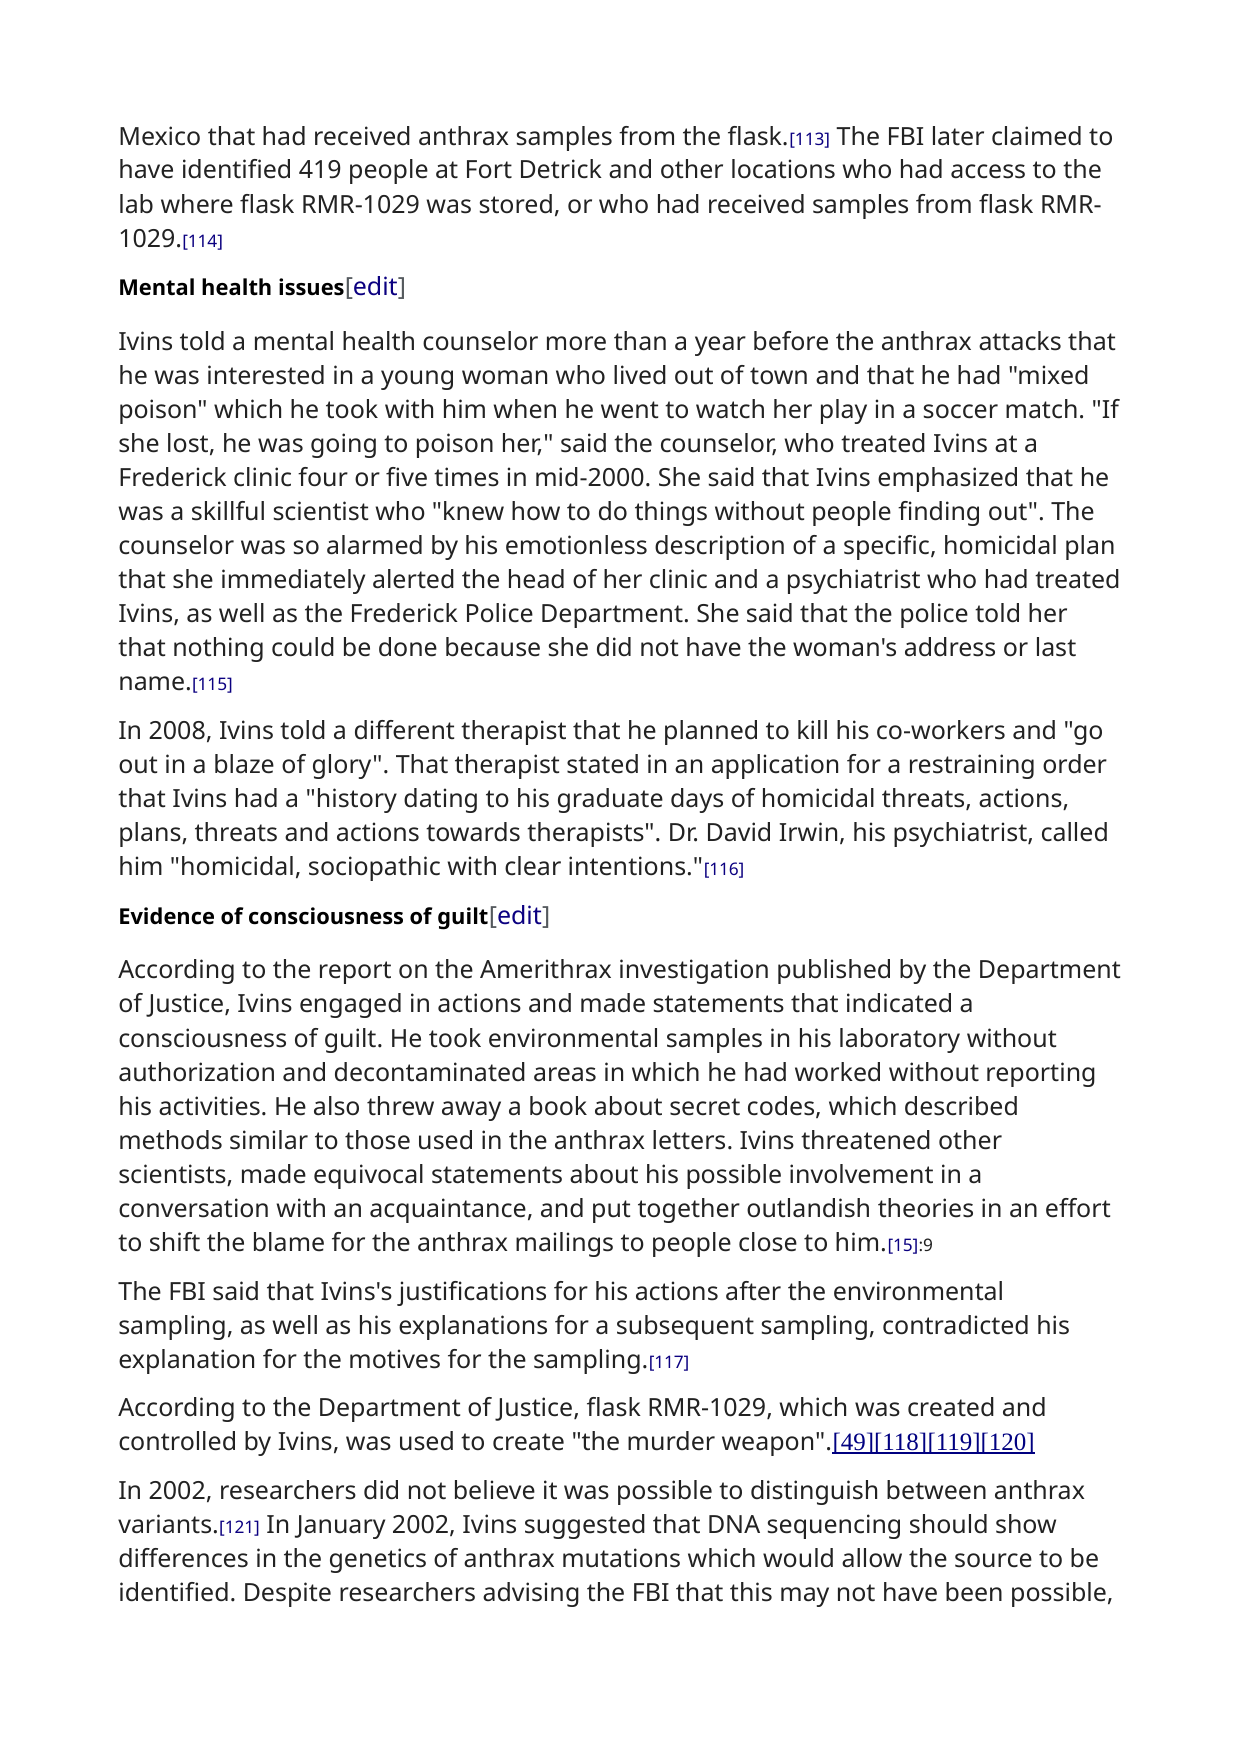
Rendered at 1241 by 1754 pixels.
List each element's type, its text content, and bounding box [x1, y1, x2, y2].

text In 2008, Ivins told a different therapist that he planned to kill his co-workers and "go out in a blaze of glory". That therapist stated in an application for a restraining order that Ivins had a "history dating to his graduate days of homicidal threats, actions, plans, threats and actions towards therapists". Dr. David Irwin, his psychiatrist, called him "homicidal, sociopathic with clear intentions."[116] [118, 713, 1122, 883]
text Mexico that had received anthrax samples from the flask.[113] The FBI later claimed to have identified 419 people at Fort Detrick and other locations who had access to the lab where flask RMR-1029 was stored, or who had received samples from flask RMR-1029.[114] [118, 118, 1122, 254]
text According to the Department of Justice, flask RMR-1029, which was created and controlled by Ivins, was used to create "the murder weapon".[49][118][119][120] [118, 1390, 1122, 1458]
text In 2002, researchers did not believe it was possible to distinguish between anthrax variants.[121] In January 2002, Ivins suggested that DNA sequencing should show differences in the genetics of anthrax mutations which would allow the source to be identified. Despite researchers advising the FBI that this may not have been possible, [118, 1473, 1122, 1609]
text Ivins told a mental health counselor more than a year before the anthrax attacks that he was interested in a young woman who lived out of town and that he had "mixed poison" which he took with him when he went to watch her play in a soccer match. "If she lost, he was going to poison her," said the counselor, who treated Ivins at a Frederick clinic four or five times in mid-2000. She said that Ivins emphasized that he was a skillful scientist who "knew how to do things without people finding out". The counselor was so alarmed by his emotionless description of a specific, homicidal plan that she immediately alerted the head of her clinic and a psychiatrist who had treated Ivins, as well as the Frederick Police Department. She said that the police told her that nothing could be done because she did not have the woman's address or last name.[115] [118, 323, 1122, 698]
subtitle Evidence of consciousness of guilt[edit] [118, 898, 1122, 932]
text The FBI said that Ivins's justifications for his actions after the environmental sampling, as well as his explanations for a subsequent sampling, contradicted his explanation for the motives for the sampling.[117] [118, 1273, 1122, 1375]
subtitle Mental health issues[edit] [118, 269, 1122, 303]
text According to the report on the Amerithrax investigation published by the Department of Justice, Ivins engaged in actions and made statements that indicated a consciousness of guilt. He took environmental samples in his laboratory without authorization and decontaminated areas in which he had worked without reporting his activities. He also threw away a book about secret codes, which described methods similar to those used in the anthrax letters. Ivins threatened other scientists, made equivocal statements about his possible involvement in a conversation with an acquaintance, and put together outlandish theories in an effort to shift the blame for the anthrax mailings to people close to him.[15]:9 [118, 952, 1122, 1259]
